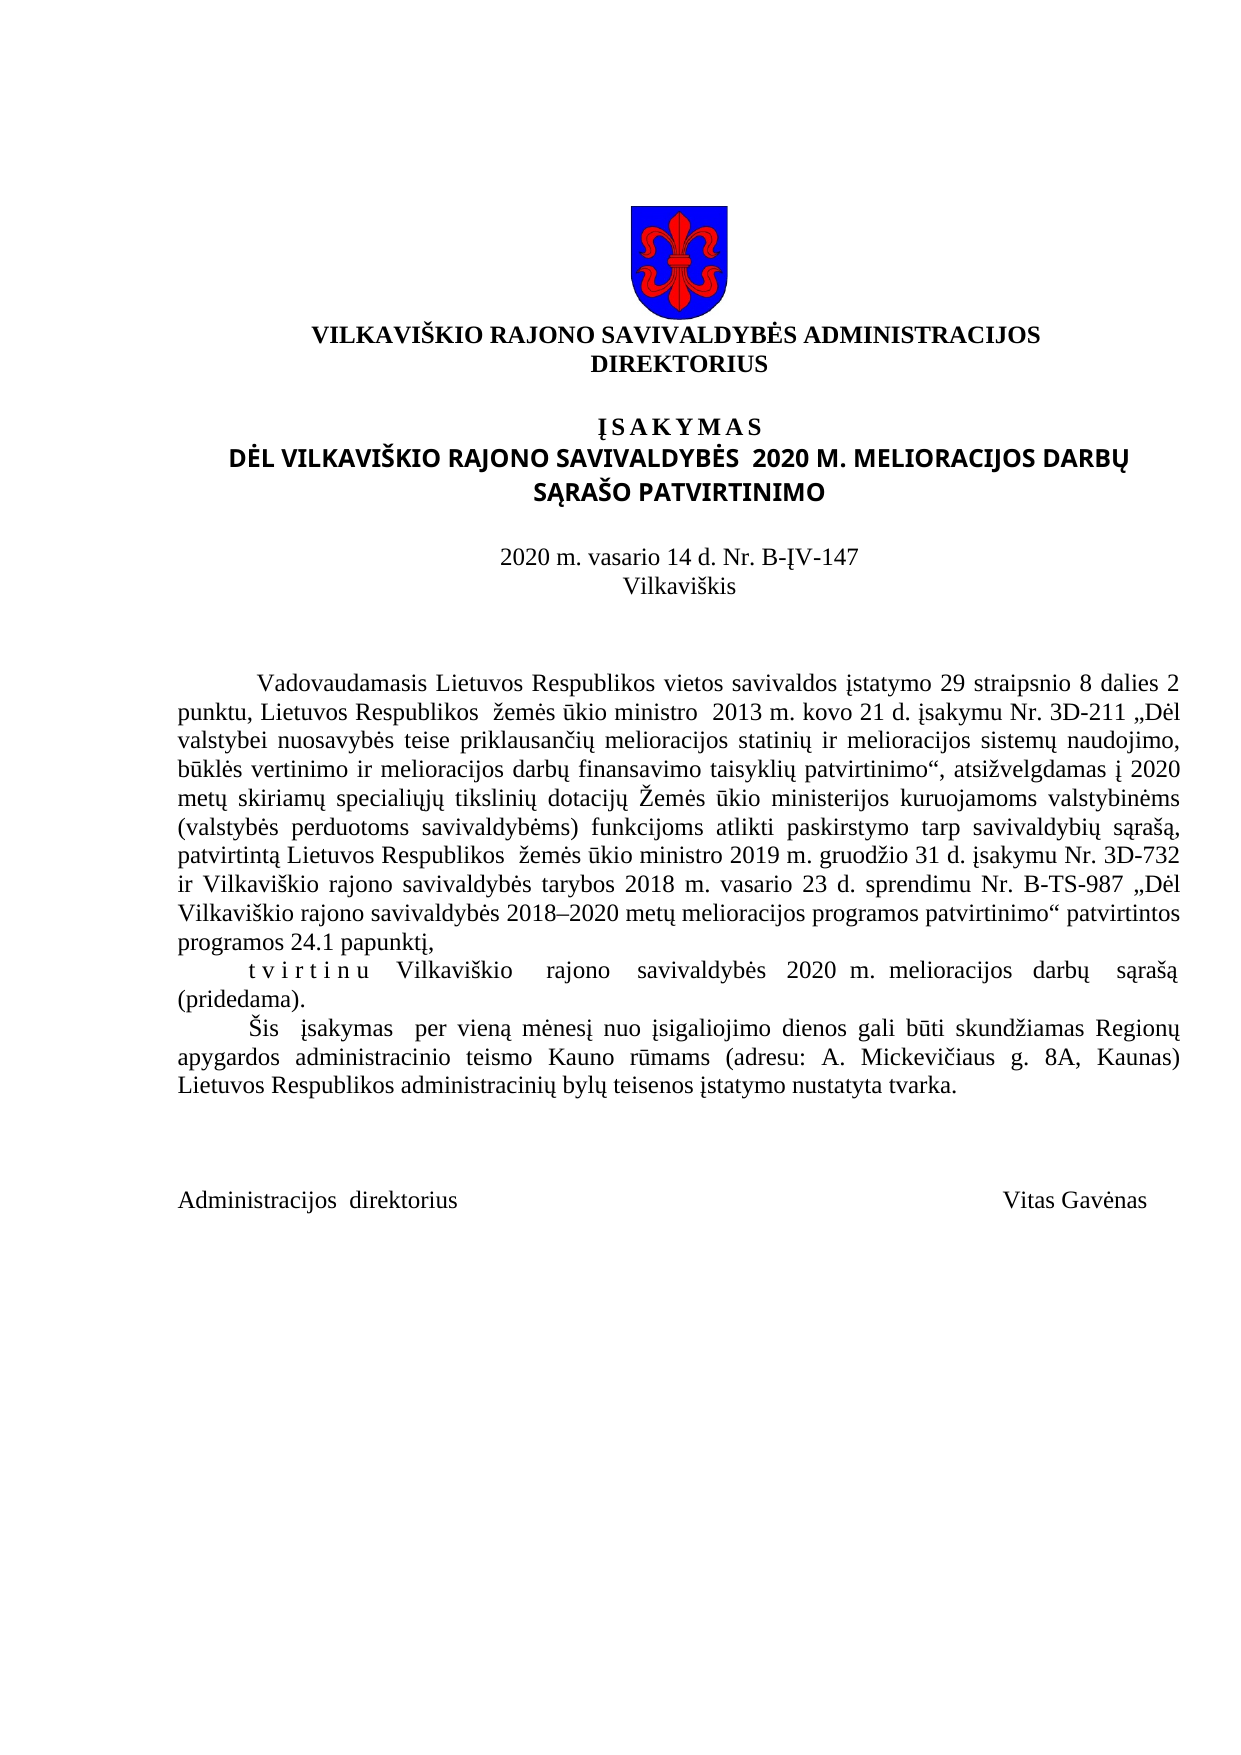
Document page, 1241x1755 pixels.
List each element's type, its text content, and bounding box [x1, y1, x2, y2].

text DIREKTORIUS [177, 349, 1181, 377]
text DĖL VILKAVIŠKIO RAJONO SAVIVALDYBĖS 2020 M. MELIORACIJOS DARBŲ SĄRAŠO PATVIRTINIMO [177, 440, 1181, 508]
text t v i r t i n u Vilkaviškio rajono savivaldybės 2020 m. melioracijos darbų sąrašą (pridedama). [177, 956, 1181, 1013]
text 2020 m. vasario 14 d. Nr. B-ĮV-147 [177, 542, 1181, 571]
text Vilkaviškis [177, 571, 1181, 600]
text Šis įsakymas per vieną mėnesį nuo įsigaliojimo dienos gali būti skundžiamas Regionų apygardos administracinio teismo Kauno rūmams (adresu: A. Mickevičiaus g. 8A, Kaunas) Lietuvos Respublikos administracinių bylų teisenos įstatymo nustatyta tvarka. [177, 1013, 1181, 1099]
text Administracijos direktorius Vitas Gavėnas [177, 1186, 1181, 1214]
text ĮSAKYMAS [177, 412, 1181, 440]
text VILKAVIŠKIO RAJONO SAVIVALDYBĖS ADMINISTRACIJOS [177, 320, 1181, 349]
text Vadovaudamasis Lietuvos Respublikos vietos savivaldos įstatymo 29 straipsnio 8 dalies 2 punktu, Lietuvos Respublikos žemės ūkio ministro 2013 m. kovo 21 d. įsakymu Nr. 3D-211 „Dėl valstybei nuosavybės teise priklausančių melioracijos statinių ir melioracijos sistemų naudojimo, būklės vertinimo ir melioracijos darbų finansavimo taisyklių patvirtinimo“, atsižvelgdamas į 2020 metų skiriamų specialiųjų tikslinių dotacijų Žemės ūkio ministerijos kuruojamoms valstybinėms (valstybės perduotoms savivaldybėms) funkcijoms atlikti paskirstymo tarp savivaldybių sąrašą, patvirtintą Lietuvos Respublikos žemės ūkio ministro 2019 m. gruodžio 31 d. įsakymu Nr. 3D-732 ir Vilkaviškio rajono savivaldybės tarybos 2018 m. vasario 23 d. sprendimu Nr. B-TS-987 „Dėl Vilkaviškio rajono savivaldybės 2018–2020 metų melioracijos programos patvirtinimo“ patvirtintos programos 24.1 papunktį, [177, 668, 1181, 956]
